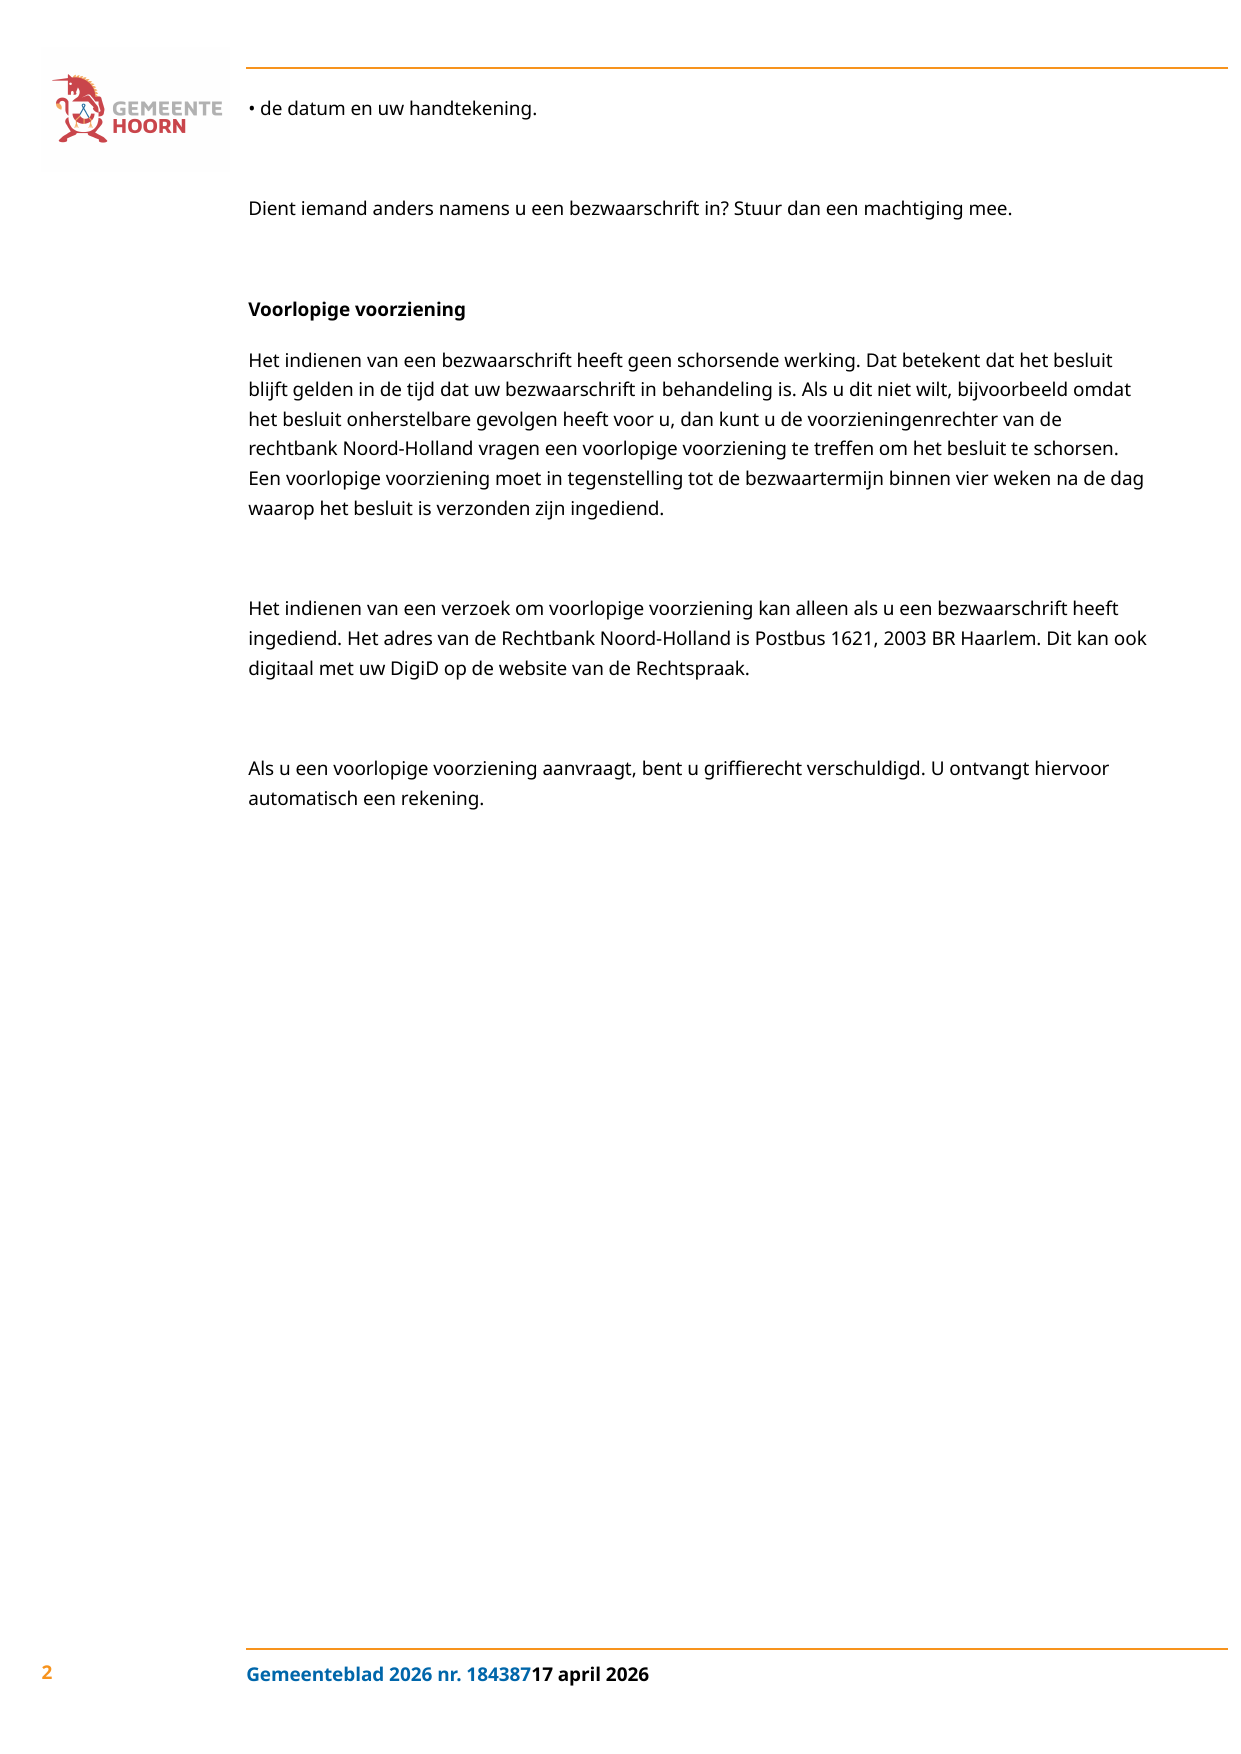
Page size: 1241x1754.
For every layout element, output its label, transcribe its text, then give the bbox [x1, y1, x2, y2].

picture [41, 47, 231, 172]
text Het indienen van een bezwaarschrift heeft geen schorsende werking. Dat betekent dat het besluit blijft gelden in de tijd dat uw bezwaarschrift in behandeling is. Als u dit niet wilt, bijvoorbeeld omdat het besluit onherstelbare gevolgen heeft voor u, dan kunt u de voorzieningenrechter van de rechtbank Noord-Holland vragen een voorlopige voorziening te treffen om het besluit te schorsen. Een voorlopige voorziening moet in tegenstelling tot de bezwaartermijn binnen vier weken na de dag waarop het besluit is verzonden zijn ingediend. [248, 347, 1152, 521]
text • de datum en uw handtekening. [248, 95, 1152, 121]
text Het indienen van een verzoek om voorlopige voorziening kan alleen als u een bezwaarschrift heeft ingediend. Het adres van de Rechtbank Noord-Holland is Postbus 1621, 2003 BR Haarlem. Dit kan ook digitaal met uw DigiD op de website van de Rechtspraak. [248, 596, 1152, 681]
text Als u een voorlopige voorziening aanvraagt, bent u griffierecht verschuldigd. U ontvangt hiervoor automatisch een rekening. [248, 756, 1152, 811]
text Voorlopige voorziening [248, 296, 1152, 322]
text Dient iemand anders namens u een bezwaarschrift in? Stuur dan een machtiging mee. [248, 196, 1152, 221]
